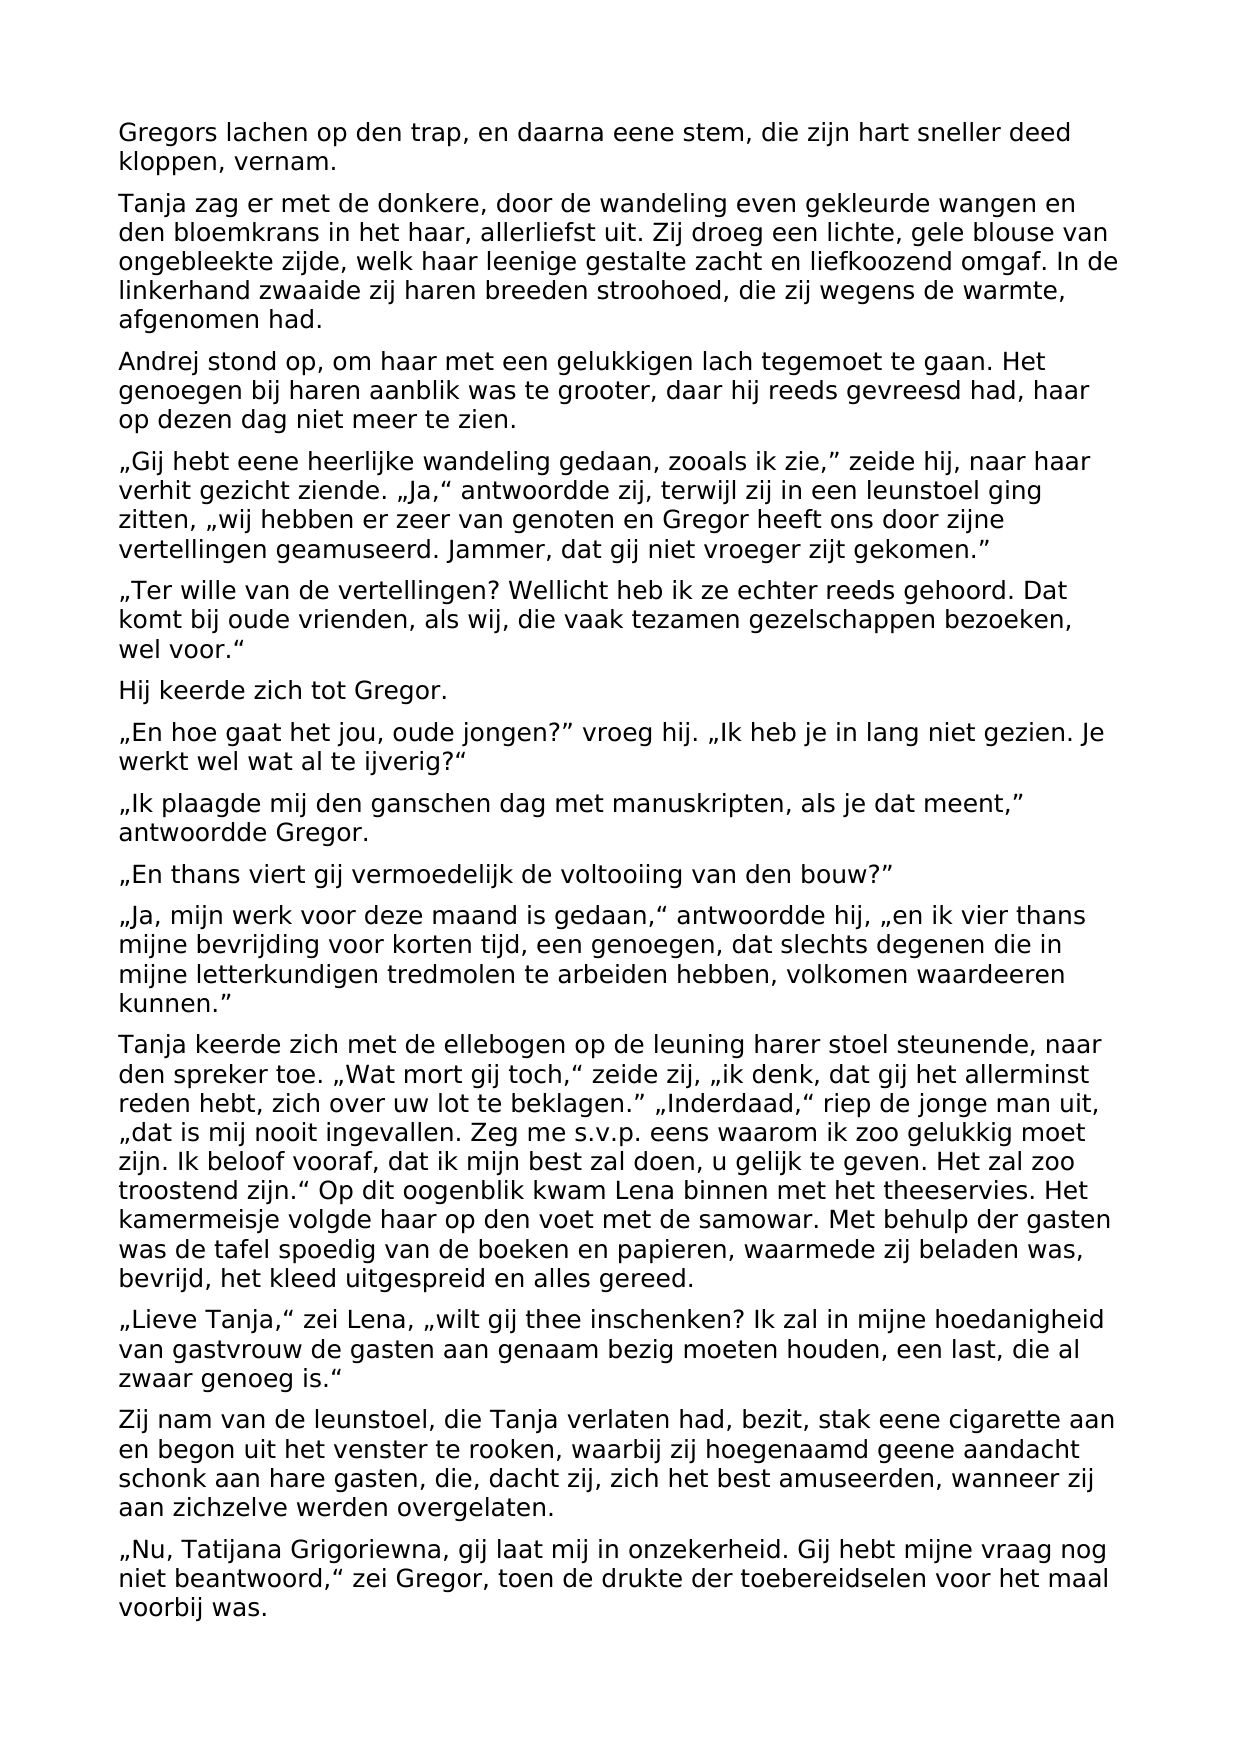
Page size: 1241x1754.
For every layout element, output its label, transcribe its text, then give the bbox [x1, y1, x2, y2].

text Andrej stond op, om haar met een gelukkigen lach tegemoet te gaan. Het genoegen bij haren aanblik was te grooter, daar hij reeds gevreesd had, haar op dezen dag niet meer te zien. [118, 347, 1122, 435]
text „Ja, mijn werk voor deze maand is gedaan,“ antwoordde hij, „en ik vier thans mijne bevrijding voor korten tijd, een genoegen, dat slechts degenen die in mijne letterkundigen tredmolen te arbeiden hebben, volkomen waardeeren kunnen.” [118, 901, 1122, 1018]
text Zij nam van de leunstoel, die Tanja verlaten had, bezit, stak eene cigarette aan en begon uit het venster te rooken, waarbij zij hoegenaamd geene aandacht schonk aan hare gasten, die, dacht zij, zich het best amuseerden, wanneer zij aan zichzelve werden overgelaten. [118, 1406, 1122, 1522]
text „En thans viert gij vermoedelijk de voltooiing van den bouw?” [118, 860, 1122, 889]
text Tanja keerde zich met de ellebogen op de leuning harer stoel steunende, naar den spreker toe. „Wat mort gij toch,“ zeide zij, „ik denk, dat gij het allerminst reden hebt, zich over uw lot te beklagen.” „Inderdaad,“ riep de jonge man uit, „dat is mij nooit ingevallen. Zeg me s.v.p. eens waarom ik zoo gelukkig moet zijn. Ik beloof vooraf, dat ik mijn best zal doen, u gelijk te geven. Het zal zoo troostend zijn.“ Op dit oogenblik kwam Lena binnen met het theeservies. Het kamermeisje volgde haar op den voet met de samowar. Met behulp der gasten was de tafel spoedig van de boeken en papieren, waarmede zij beladen was, bevrijd, het kleed uitgespreid en alles gereed. [118, 1031, 1122, 1293]
text Gregors lachen op den trap, en daarna eene stem, die zijn hart sneller deed kloppen, vernam. [118, 118, 1122, 176]
text „Ik plaagde mij den ganschen dag met manuskripten, als je dat meent,” antwoordde Gregor. [118, 789, 1122, 847]
text „Gij hebt eene heerlijke wandeling gedaan, zooals ik zie,” zeide hij, naar haar verhit gezicht ziende. „Ja,“ antwoordde zij, terwijl zij in een leunstoel ging zitten, „wij hebben er zeer van genoten en Gregor heeft ons door zijne vertellingen geamuseerd. Jammer, dat gij niet vroeger zijt gekomen.” [118, 447, 1122, 564]
text Tanja zag er met de donkere, door de wandeling even gekleurde wangen en den bloemkrans in het haar, allerliefst uit. Zij droeg een lichte, gele blouse van ongebleekte zijde, welk haar leenige gestalte zacht en liefkoozend omgaf. In de linkerhand zwaaide zij haren breeden stroohoed, die zij wegens de warmte, afgenomen had. [118, 189, 1122, 335]
text „Lieve Tanja,“ zei Lena, „wilt gij thee inschenken? Ik zal in mijne hoedanigheid van gastvrouw de gasten aan genaam bezig moeten houden, een last, die al zwaar genoeg is.“ [118, 1306, 1122, 1393]
text „En hoe gaat het jou, oude jongen?” vroeg hij. „Ik heb je in lang niet gezien. Je werkt wel wat al te ijverig?“ [118, 718, 1122, 776]
text „Nu, Tatijana Grigoriewna, gij laat mij in onzekerheid. Gij hebt mijne vraag nog niet beantwoord,“ zei Gregor, toen de drukte der toebereidselen voor het maal voorbij was. [118, 1535, 1122, 1622]
text „Ter wille van de vertellingen? Wellicht heb ik ze echter reeds gehoord. Dat komt bij oude vrienden, als wij, die vaak tezamen gezelschappen bezoeken, wel voor.“ [118, 576, 1122, 664]
text Hij keerde zich tot Gregor. [118, 676, 1122, 706]
